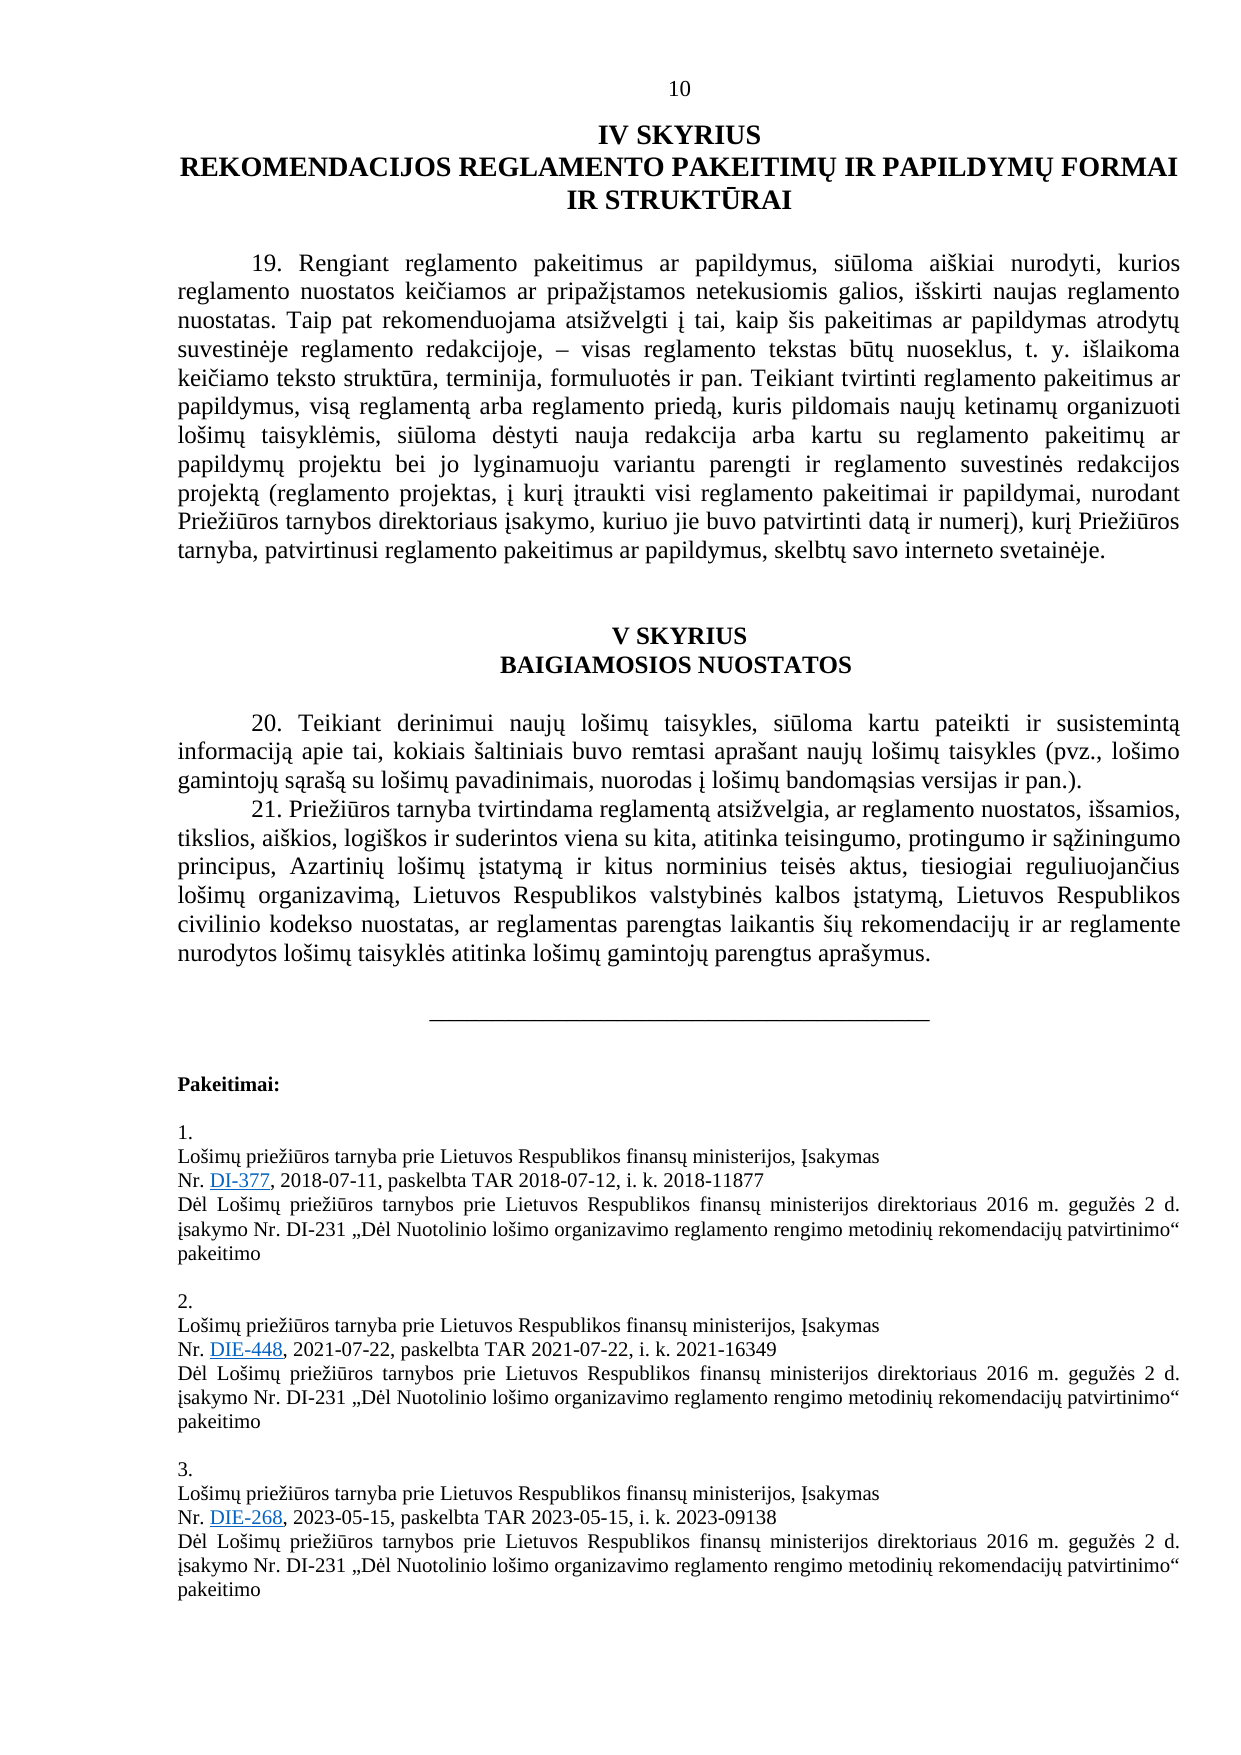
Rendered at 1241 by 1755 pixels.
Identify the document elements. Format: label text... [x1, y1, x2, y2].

text 20. Teikiant derinimui naujų lošimų taisykles, siūloma kartu pateikti ir susistemintą informaciją apie tai, kokiais šaltiniais buvo remtasi aprašant naujų lošimų taisykles (pvz., lošimo gamintojų sąrašą su lošimų pavadinimais, nuorodas į lošimų bandomąsias versijas ir pan.). [177, 708, 1181, 794]
text IV SKYRIUS [177, 118, 1181, 151]
text REKOMENDACIJOS REGLAMENTO PAKEITIMŲ IR PAPILDYMŲ FORMAI [177, 151, 1181, 183]
text Dėl Lošimų priežiūros tarnybos prie Lietuvos Respublikos finansų ministerijos direktoriaus 2016 m. gegužės 2 d. įsakymo Nr. DI-231 „Dėl Nuotolinio lošimo organizavimo reglamento rengimo metodinių rekomendacijų patvirtinimo“ pakeitimo [177, 1529, 1181, 1601]
text ________________________________________ [177, 995, 1181, 1024]
text Nr. DIE-448, 2021-07-22, paskelbta TAR 2021-07-22, i. k. 2021-16349 [177, 1337, 1181, 1361]
text Dėl Lošimų priežiūros tarnybos prie Lietuvos Respublikos finansų ministerijos direktoriaus 2016 m. gegužės 2 d. įsakymo Nr. DI-231 „Dėl Nuotolinio lošimo organizavimo reglamento rengimo metodinių rekomendacijų patvirtinimo“ pakeitimo [177, 1192, 1181, 1264]
text Dėl Lošimų priežiūros tarnybos prie Lietuvos Respublikos finansų ministerijos direktoriaus 2016 m. gegužės 2 d. įsakymo Nr. DI-231 „Dėl Nuotolinio lošimo organizavimo reglamento rengimo metodinių rekomendacijų patvirtinimo“ pakeitimo [177, 1361, 1181, 1433]
text V SKYRIUS [177, 621, 1181, 650]
text IR STRUKTŪRAI [177, 183, 1181, 215]
text Lošimų priežiūros tarnyba prie Lietuvos Respublikos finansų ministerijos, Įsakymas [177, 1144, 1181, 1168]
text 19. Rengiant reglamento pakeitimus ar papildymus, siūloma aiškiai nurodyti, kurios reglamento nuostatos keičiamos ar pripažįstamos netekusiomis galios, išskirti naujas reglamento nuostatas. Taip pat rekomenduojama atsižvelgti į tai, kaip šis pakeitimas ar papildymas atrodytų suvestinėje reglamento redakcijoje, – visas reglamento tekstas būtų nuoseklus, t. y. išlaikoma keičiamo teksto struktūra, terminija, formuluotės ir pan. Teikiant tvirtinti reglamento pakeitimus ar papildymus, visą reglamentą arba reglamento priedą, kuris pildomais naujų ketinamų organizuoti lošimų taisyklėmis, siūloma dėstyti nauja redakcija arba kartu su reglamento pakeitimų ar papildymų projektu bei jo lyginamuoju variantu parengti ir reglamento suvestinės redakcijos projektą (reglamento projektas, į kurį įtraukti visi reglamento pakeitimai ir papildymai, nurodant Priežiūros tarnybos direktoriaus įsakymo, kuriuo jie buvo patvirtinti datą ir numerį), kurį Priežiūros tarnyba, patvirtinusi reglamento pakeitimus ar papildymus, skelbtų savo interneto svetainėje. [177, 248, 1181, 564]
text 3. [177, 1457, 1181, 1481]
text Lošimų priežiūros tarnyba prie Lietuvos Respublikos finansų ministerijos, Įsakymas [177, 1481, 1181, 1505]
text Pakeitimai: [177, 1072, 1181, 1096]
text Nr. DI-377, 2018-07-11, paskelbta TAR 2018-07-12, i. k. 2018-11877 [177, 1168, 1181, 1192]
text Nr. DIE-268, 2023-05-15, paskelbta TAR 2023-05-15, i. k. 2023-09138 [177, 1505, 1181, 1529]
text BAIGIAMOSIOS NUOSTATOS [177, 650, 1181, 679]
text 2. [177, 1289, 1181, 1313]
text Lošimų priežiūros tarnyba prie Lietuvos Respublikos finansų ministerijos, Įsakymas [177, 1313, 1181, 1337]
text 21. Priežiūros tarnyba tvirtindama reglamentą atsižvelgia, ar reglamento nuostatos, išsamios, tikslios, aiškios, logiškos ir suderintos viena su kita, atitinka teisingumo, protingumo ir sąžiningumo principus, Azartinių lošimų įstatymą ir kitus norminius teisės aktus, tiesiogiai reguliuojančius lošimų organizavimą, Lietuvos Respublikos valstybinės kalbos įstatymą, Lietuvos Respublikos civilinio kodekso nuostatas, ar reglamentas parengtas laikantis šių rekomendacijų ir ar reglamente nurodytos lošimų taisyklės atitinka lošimų gamintojų parengtus aprašymus. [177, 794, 1181, 966]
text 1. [177, 1120, 1181, 1144]
